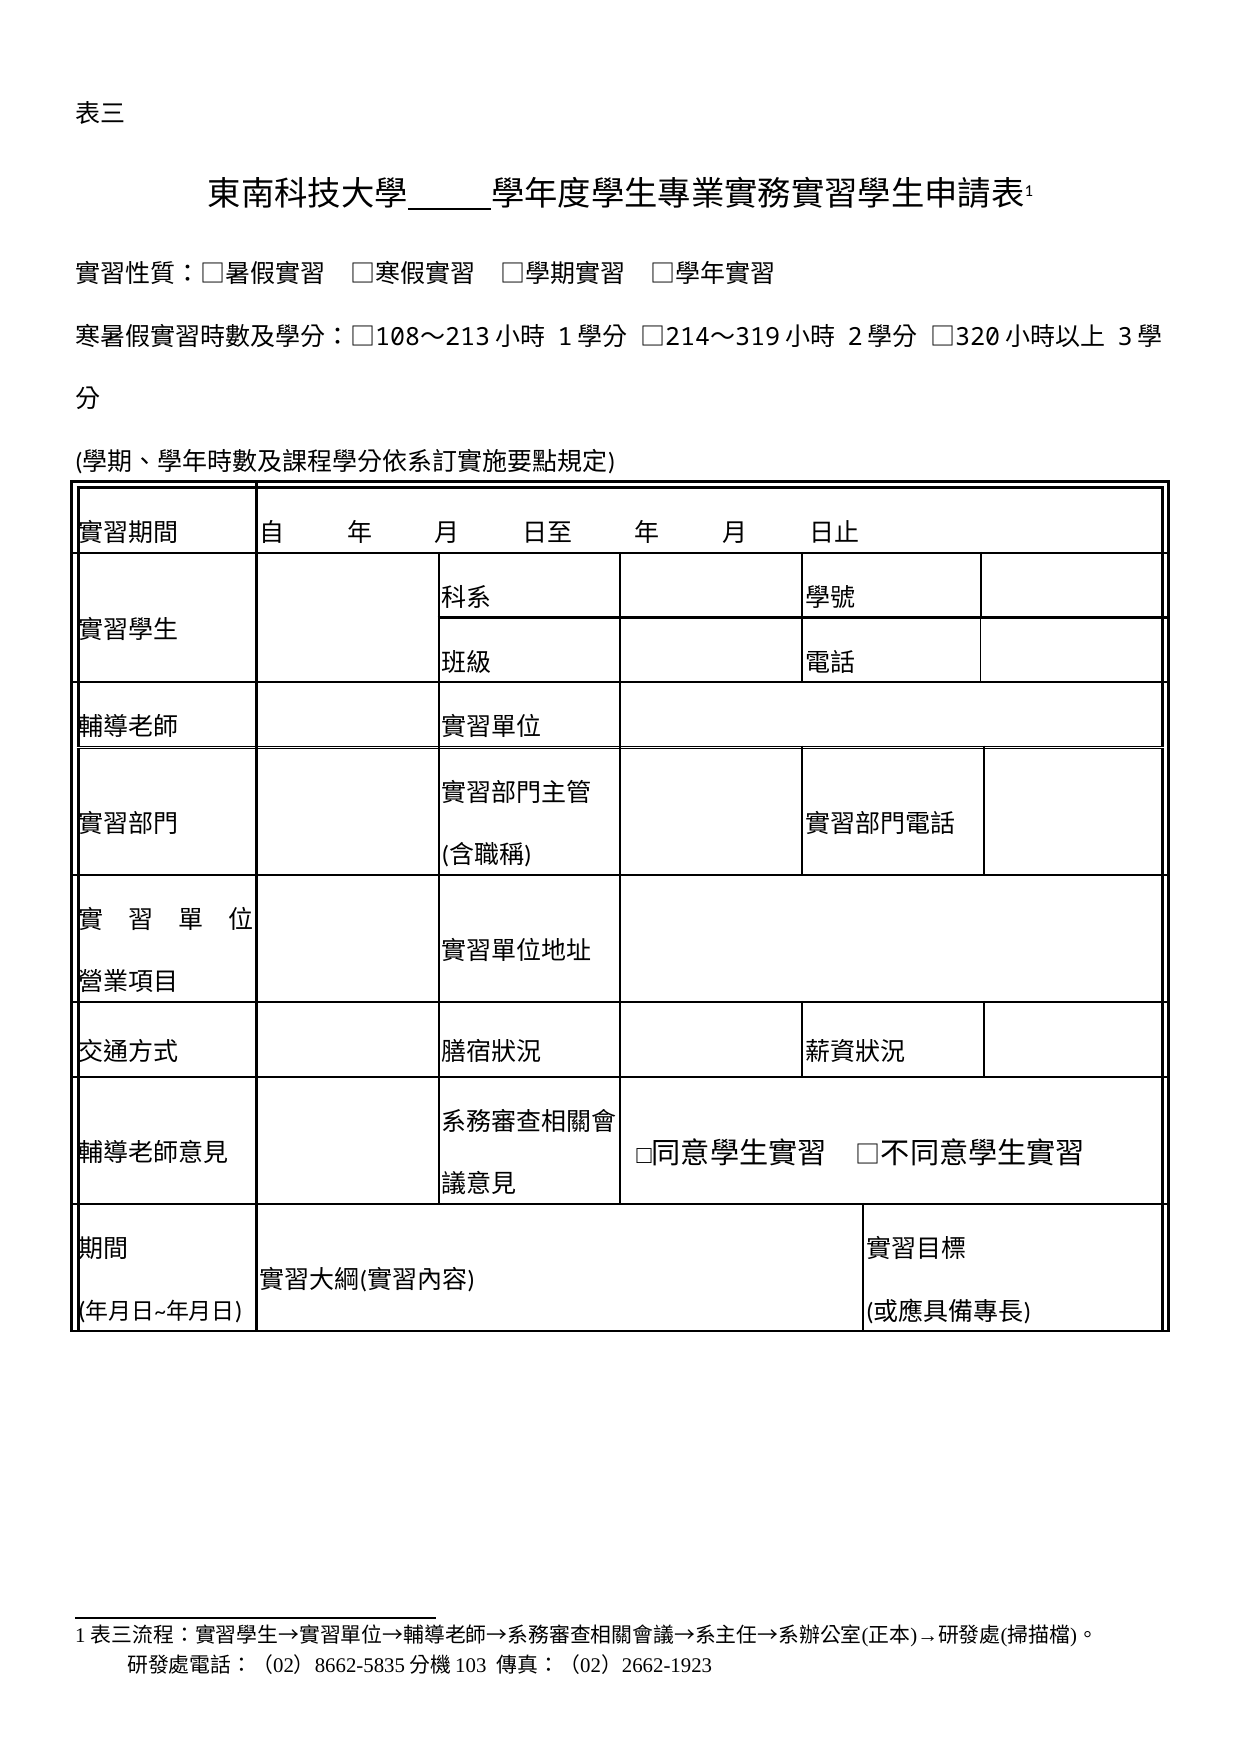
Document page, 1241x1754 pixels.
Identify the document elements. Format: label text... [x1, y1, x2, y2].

table_cell 班級 [440, 619, 619, 681]
table_cell [621, 683, 1161, 746]
table_cell 實習部門主管(含職稱) [440, 749, 619, 874]
table_cell [258, 876, 438, 1001]
table_cell [621, 749, 801, 874]
table_cell [621, 619, 801, 681]
table_cell 實習目標 (或應具備專長) [864, 1205, 1161, 1330]
table_cell [258, 1003, 438, 1076]
text (學期、學年時數及課程學分依系訂實施要點規定) [75, 417, 1165, 480]
table_cell 實習單位 [440, 683, 619, 746]
table_cell 輔導老師 [80, 683, 255, 746]
text 表三流程：實習學生→實習單位→輔導老師→系務審查相關會議→系主任→系辦公室(正本)→研發處(掃描檔)。 [75, 1618, 1165, 1649]
table_cell [258, 683, 438, 746]
table_cell 系務審查相關會議意見 [440, 1078, 619, 1203]
table_cell [985, 1003, 1161, 1076]
table_cell 實習部門 [80, 749, 255, 874]
table_cell 實習學生 [80, 554, 255, 681]
table_cell 實 習 單 位 營業項目 [80, 876, 255, 1001]
text 東南科技大學 學年度學生專業實務實習學生申請表 [75, 149, 1165, 211]
table_cell [258, 554, 438, 681]
table_cell [985, 749, 1161, 874]
table_cell [981, 619, 1161, 681]
table_cell 實習單位地址 [440, 876, 619, 1001]
table_cell 輔導老師意見 [80, 1078, 255, 1203]
text 實習性質：□暑假實習 □寒假實習 □學期實習 □學年實習 [75, 230, 1165, 292]
table_header 自 年 月 日至 年 月 日止 [258, 483, 1165, 552]
table_cell 期間 (年月日~年月日) [80, 1205, 255, 1330]
table_cell 交通方式 [80, 1003, 255, 1076]
table_cell [982, 554, 1161, 616]
table_cell [258, 749, 438, 874]
table_cell 學號 [803, 554, 980, 616]
text 寒暑假實習時數及學分：□108～213小時 1學分 □214～319小時 2學分 □320小時以上 3學分 [75, 292, 1165, 417]
table_cell □同意學生實習 □不同意學生實習 [621, 1078, 1161, 1203]
table_cell 實習部門電話 [803, 749, 983, 874]
table_cell 科系 [440, 554, 619, 616]
table_header 實習期間 [75, 483, 255, 552]
table_cell 實習大綱(實習內容) [258, 1205, 862, 1330]
text 表三 [75, 94, 1165, 130]
table_cell 電話 [803, 619, 980, 681]
table_cell [258, 1078, 438, 1203]
table_cell 薪資狀況 [803, 1003, 983, 1076]
text 研發處電話：（02）8662-5835分機103 傳真：（02）2662-1923 [75, 1649, 1165, 1679]
table_cell [621, 554, 801, 616]
table_cell [621, 1003, 801, 1076]
table_cell 膳宿狀況 [440, 1003, 619, 1076]
table_cell [621, 876, 1161, 1001]
